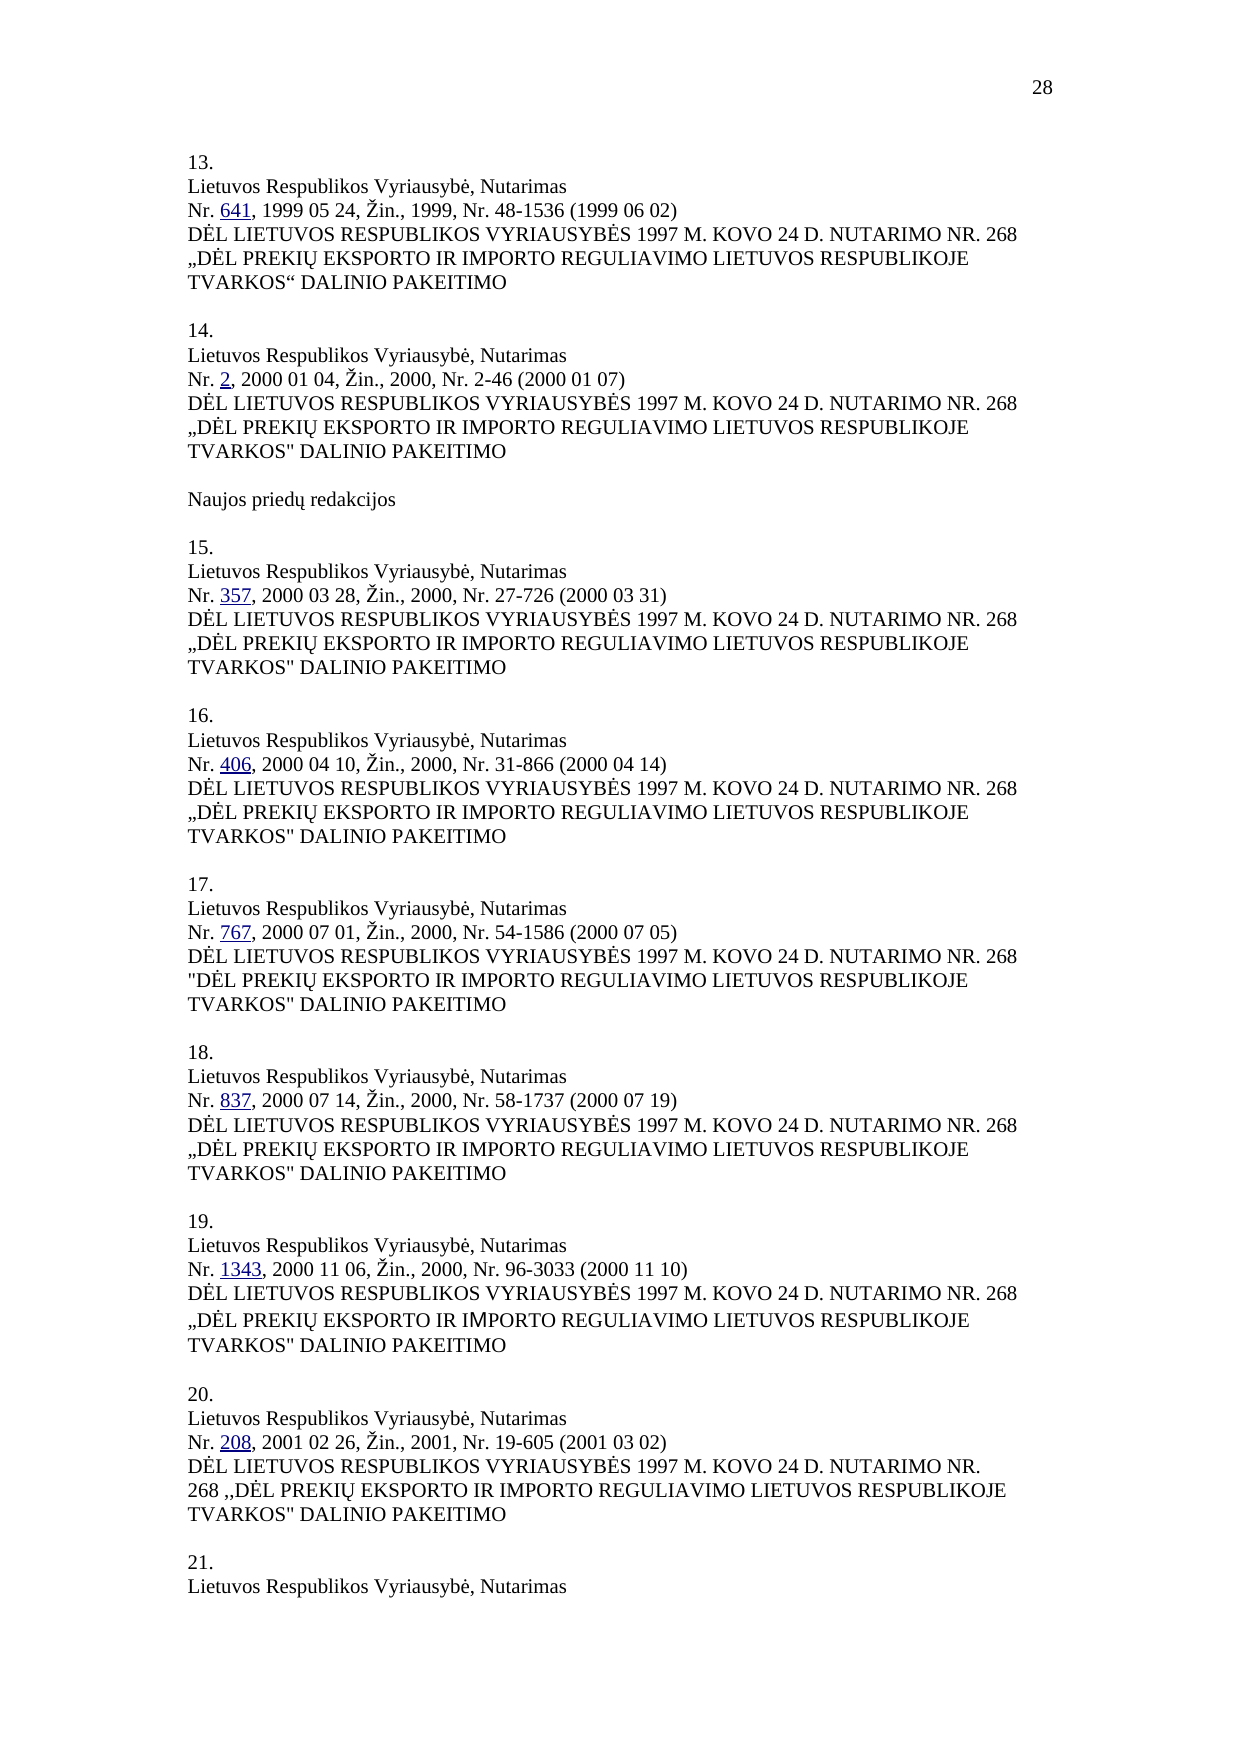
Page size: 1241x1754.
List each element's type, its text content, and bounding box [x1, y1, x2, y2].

text Naujos priedų redakcijos [187, 487, 1053, 511]
text 17. [187, 872, 1053, 896]
text Nr. 357, 2000 03 28, Žin., 2000, Nr. 27-726 (2000 03 31) [187, 583, 1053, 607]
text Lietuvos Respublikos Vyriausybė, Nutarimas [187, 1406, 1053, 1430]
text Lietuvos Respublikos Vyriausybė, Nutarimas [187, 1233, 1053, 1257]
text Lietuvos Respublikos Vyriausybė, Nutarimas [187, 342, 1053, 367]
text Nr. 641, 1999 05 24, Žin., 1999, Nr. 48-1536 (1999 06 02) [187, 198, 1053, 222]
text DĖL LIETUVOS RESPUBLIKOS VYRIAUSYBĖS 1997 M. KOVO 24 D. NUTARIMO NR. 268 „DĖL PREKIŲ EKSPORTO IR IMPORTO REGULIAVIMO LIETUVOS RESPUBLIKOJE TVARKOS" DALINIO PAKEITIMO [187, 776, 1053, 848]
text 14. [187, 318, 1053, 342]
text 18. [187, 1040, 1053, 1064]
text 20. [187, 1382, 1053, 1406]
text DĖL LIETUVOS RESPUBLIKOS VYRIAUSYBĖS 1997 M. KOVO 24 D. NUTARIMO NR. 268 „DĖL PREKIŲ EKSPORTO IR IMPORTO REGULIAVIMO LIETUVOS RESPUBLIKOJE TVARKOS" DALINIO PAKEITIMO [187, 391, 1053, 463]
text 16. [187, 703, 1053, 727]
text DĖL LIETUVOS RESPUBLIKOS VYRIAUSYBĖS 1997 M. KOVO 24 D. NUTARIMO NR. 268 „DĖL PREKIŲ EKSPORTO IR IMPORTO REGULIAVIMO LIETUVOS RESPUBLIKOJE TVARKOS" DALINIO PAKEITIMO [187, 607, 1053, 679]
text DĖL LIETUVOS RESPUBLIKOS VYRIAUSYBĖS 1997 M. KOVO 24 D. NUTARIMO NR. 268 „DĖL PREKIŲ EKSPORTO IR IMPORTO REGULIAVIMO LIETUVOS RESPUBLIKOJE TVARKOS" DALINIO PAKEITIMO [187, 1112, 1053, 1185]
text DĖL LIETUVOS RESPUBLIKOS VYRIAUSYBĖS 1997 M. KOVO 24 D. NUTARIMO NR. 268 „DĖL PREKIŲ EKSPORTO IR IMPORTO REGULIAVIMO LIETUVOS RESPUBLIKOJE TVARKOS" DALINIO PAKEITIMO [187, 1281, 1053, 1357]
text Nr. 2, 2000 01 04, Žin., 2000, Nr. 2-46 (2000 01 07) [187, 367, 1053, 391]
text Lietuvos Respublikos Vyriausybė, Nutarimas [187, 1064, 1053, 1088]
text Lietuvos Respublikos Vyriausybė, Nutarimas [187, 896, 1053, 920]
text DĖL LIETUVOS RESPUBLIKOS VYRIAUSYBĖS 1997 M. KOVO 24 D. NUTARIMO NR. 268 „DĖL PREKIŲ EKSPORTO IR IMPORTO REGULIAVIMO LIETUVOS RESPUBLIKOJE TVARKOS“ DALINIO PAKEITIMO [187, 222, 1053, 294]
text Nr. 1343, 2000 11 06, Žin., 2000, Nr. 96-3033 (2000 11 10) [187, 1257, 1053, 1281]
text Lietuvos Respublikos Vyriausybė, Nutarimas [187, 559, 1053, 583]
text 13. [187, 150, 1053, 174]
text 15. [187, 535, 1053, 559]
text 21. [187, 1550, 1053, 1574]
text Lietuvos Respublikos Vyriausybė, Nutarimas [187, 727, 1053, 752]
text Lietuvos Respublikos Vyriausybė, Nutarimas [187, 1574, 1053, 1598]
text Nr. 837, 2000 07 14, Žin., 2000, Nr. 58-1737 (2000 07 19) [187, 1088, 1053, 1112]
text 19. [187, 1209, 1053, 1233]
text DĖL LIETUVOS RESPUBLIKOS VYRIAUSYBĖS 1997 M. KOVO 24 D. NUTARIMO NR. 268 "DĖL PREKIŲ EKSPORTO IR IMPORTO REGULIAVIMO LIETUVOS RESPUBLIKOJE TVARKOS" DALINIO PAKEITIMO [187, 944, 1053, 1016]
text Nr. 208, 2001 02 26, Žin., 2001, Nr. 19-605 (2001 03 02) [187, 1430, 1053, 1454]
text DĖL LIETUVOS RESPUBLIKOS VYRIAUSYBĖS 1997 M. KOVO 24 D. NUTARIMO NR. 268 ,,DĖL PREKIŲ EKSPORTO IR IMPORTO REGULIAVIMO LIETUVOS RESPUBLIKOJE TVARKOS" DALINIO PAKEITIMO [187, 1454, 1053, 1526]
text Lietuvos Respublikos Vyriausybė, Nutarimas [187, 174, 1053, 198]
text Nr. 406, 2000 04 10, Žin., 2000, Nr. 31-866 (2000 04 14) [187, 752, 1053, 776]
text Nr. 767, 2000 07 01, Žin., 2000, Nr. 54-1586 (2000 07 05) [187, 920, 1053, 944]
